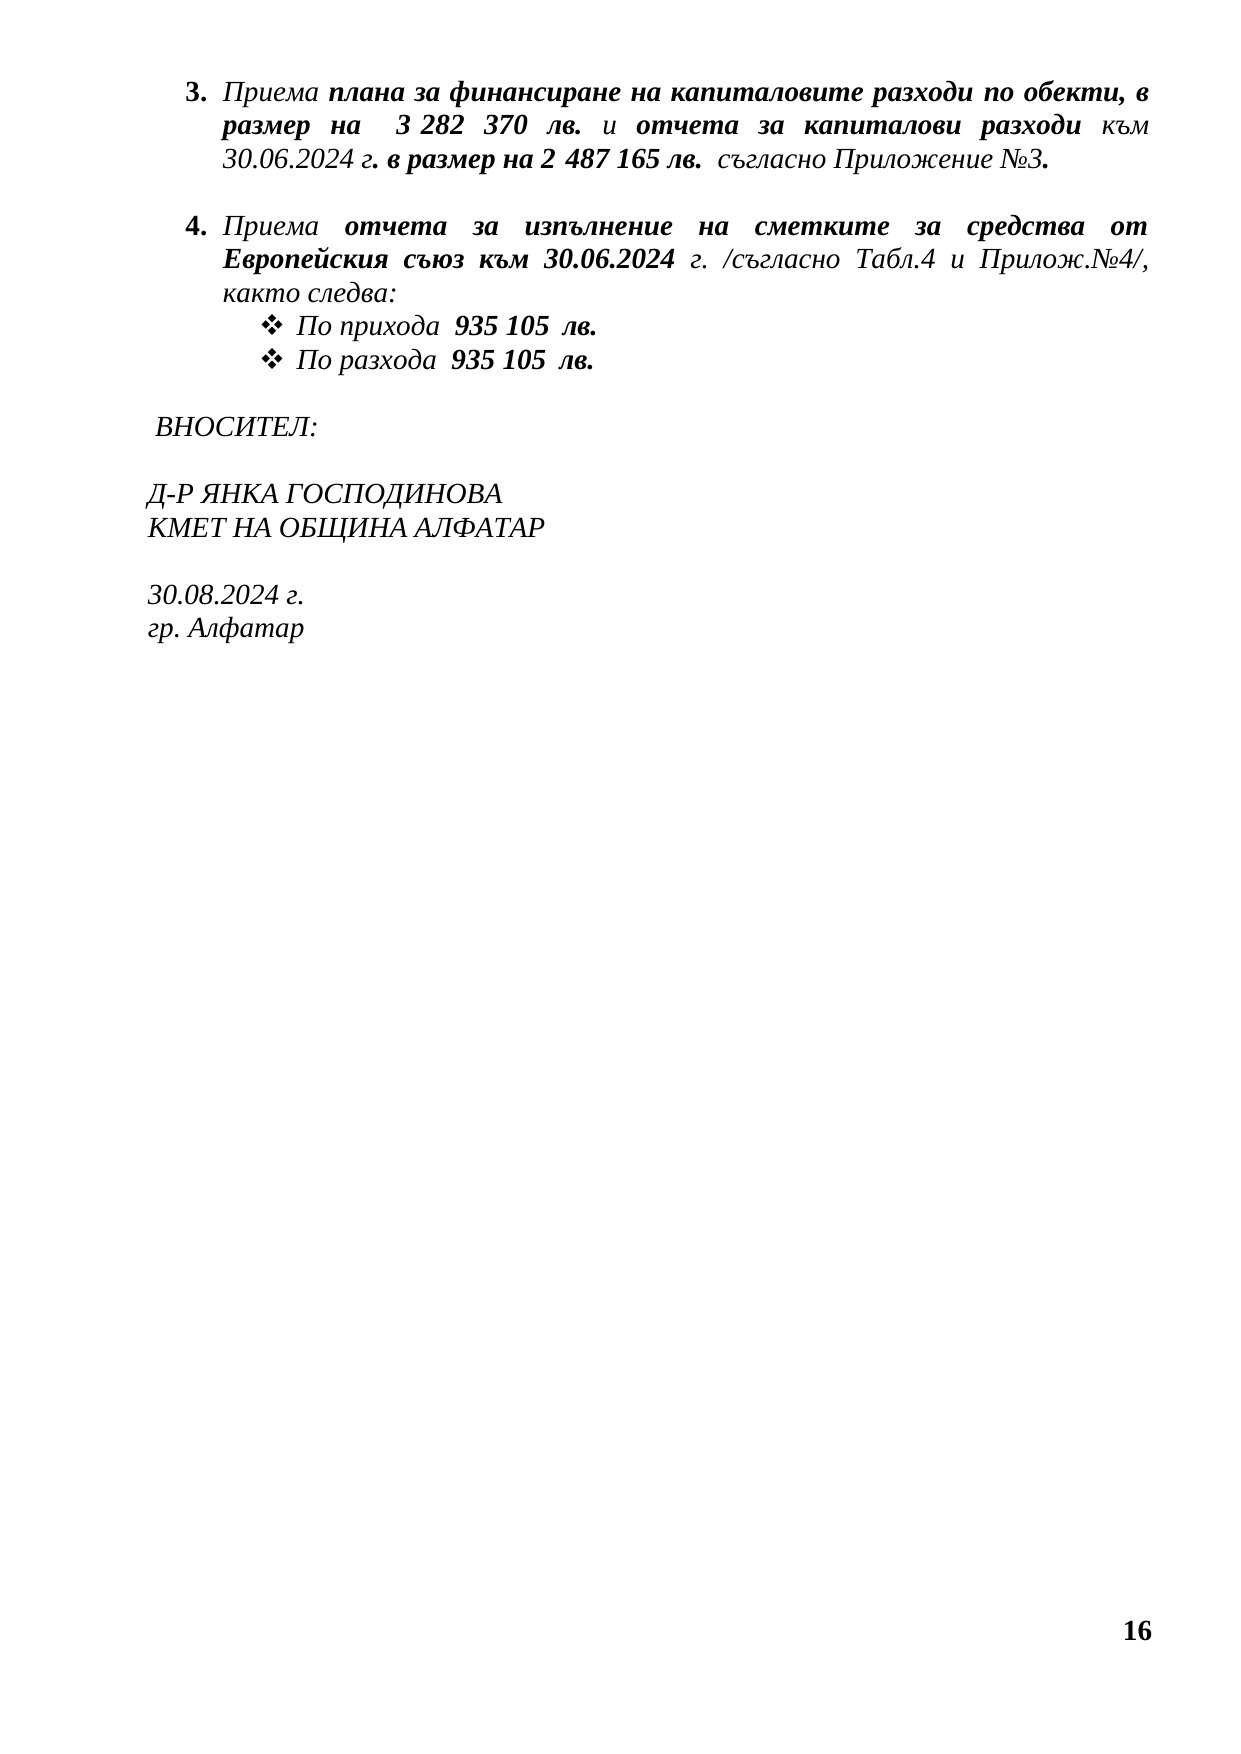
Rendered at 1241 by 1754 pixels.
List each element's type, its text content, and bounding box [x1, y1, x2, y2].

text 30.08.2024 г. [148, 577, 1152, 611]
text гр. Алфатар [148, 611, 1152, 644]
text Д-Р ЯНКА ГОСПОДИНОВА [148, 476, 1152, 510]
text КМЕТ НА ОБЩИНА АЛФАТАР [148, 510, 1152, 543]
list Приема отчета за изпълнение на сметките за средства от Европейския съюз към 30.06.2024 г. /съгласно Табл.4 и Прилож.№4/, както следва: [185, 208, 1152, 308]
list По прихода 935 105 лв. [259, 308, 1152, 342]
text ВНОСИТЕЛ: [148, 409, 1152, 443]
list По разхода 935 105 лв. [259, 342, 1152, 376]
list Приема плана за финансиране на капиталовите разходи по обекти, в размер на 3 282 370 лв. и отчета за капиталови разходи към 30.06.2024 г. в размер на 2 487 165 лв. съгласно Приложение №3. [185, 74, 1152, 174]
